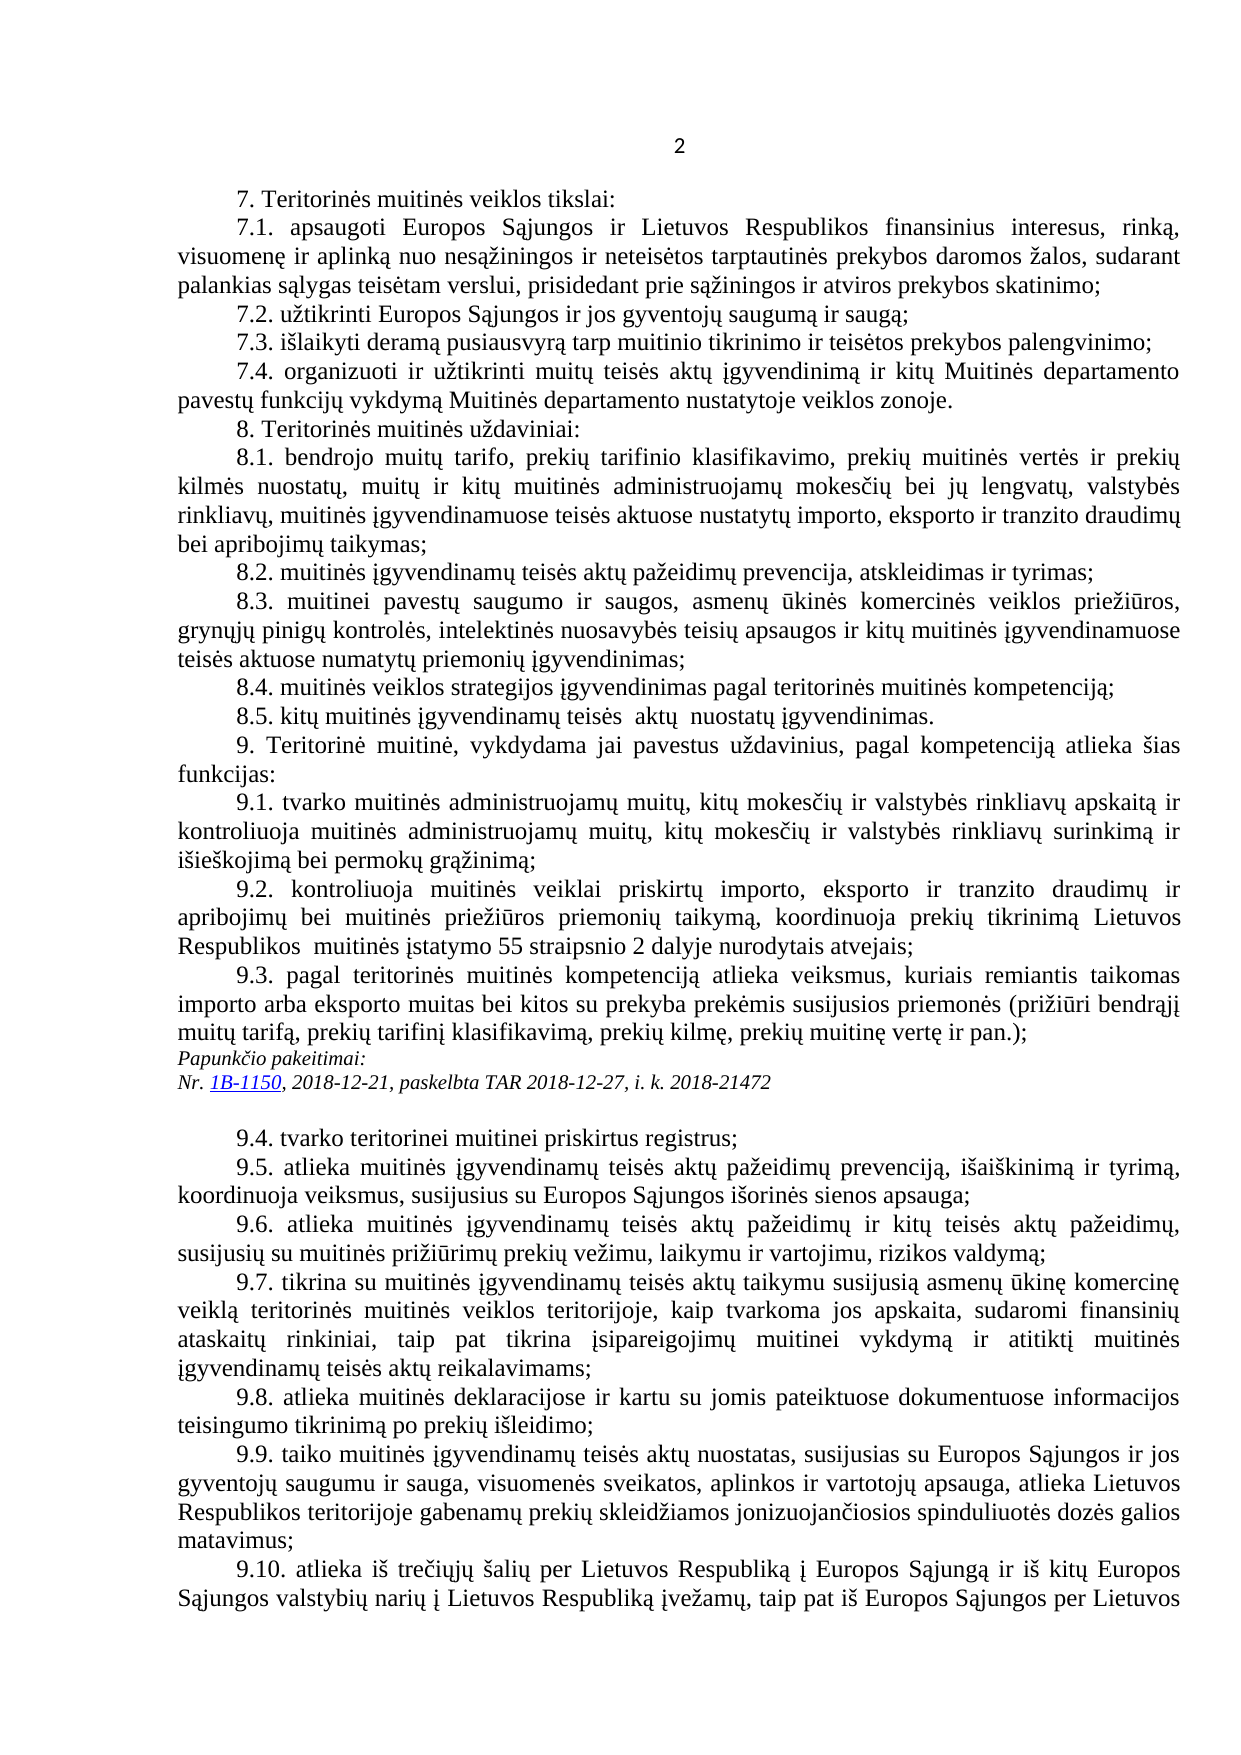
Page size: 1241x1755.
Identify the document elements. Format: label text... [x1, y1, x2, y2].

text 9.8. atlieka muitinės deklaracijose ir kartu su jomis pateiktuose dokumentuose informacijos teisingumo tikrinimą po prekių išleidimo; [177, 1382, 1181, 1439]
text 7.4. organizuoti ir užtikrinti muitų teisės aktų įgyvendinimą ir kitų Muitinės departamento pavestų funkcijų vykdymą Muitinės departamento nustatytoje veiklos zonoje. [177, 356, 1181, 414]
text 7.1. apsaugoti Europos Sąjungos ir Lietuvos Respublikos finansinius interesus, rinką, visuomenę ir aplinką nuo nesąžiningos ir neteisėtos tarptautinės prekybos daromos žalos, sudarant palankias sąlygas teisėtam verslui, prisidedant prie sąžiningos ir atviros prekybos skatinimo; [177, 212, 1181, 299]
text 9.9. taiko muitinės įgyvendinamų teisės aktų nuostatas, susijusias su Europos Sąjungos ir jos gyventojų saugumu ir sauga, visuomenės sveikatos, aplinkos ir vartotojų apsauga, atlieka Lietuvos Respublikos teritorijoje gabenamų prekių skleidžiamos jonizuojančiosios spinduliuotės dozės galios matavimus; [177, 1439, 1181, 1554]
text 9.4. tvarko teritorinei muitinei priskirtus registrus; [177, 1123, 1181, 1152]
text 8.3. muitinei pavestų saugumo ir saugos, asmenų ūkinės komercinės veiklos priežiūros, grynųjų pinigų kontrolės, intelektinės nuosavybės teisių apsaugos ir kitų muitinės įgyvendinamuose teisės aktuose numatytų priemonių įgyvendinimas; [177, 586, 1181, 672]
text 8.2. muitinės įgyvendinamų teisės aktų pažeidimų prevencija, atskleidimas ir tyrimas; [177, 557, 1181, 586]
text 8.4. muitinės veiklos strategijos įgyvendinimas pagal teritorinės muitinės kompetenciją; [177, 672, 1181, 701]
text 7. Teritorinės muitinės veiklos tikslai: [177, 184, 1181, 212]
text 9.1. tvarko muitinės administruojamų muitų, kitų mokesčių ir valstybės rinkliavų apskaitą ir kontroliuoja muitinės administruojamų muitų, kitų mokesčių ir valstybės rinkliavų surinkimą ir išieškojimą bei permokų grąžinimą; [177, 787, 1181, 874]
text 9.3. pagal teritorinės muitinės kompetenciją atlieka veiksmus, kuriais remiantis taikomas importo arba eksporto muitas bei kitos su prekyba prekėmis susijusios priemonės (prižiūri bendrąjį muitų tarifą, prekių tarifinį klasifikavimą, prekių kilmę, prekių muitinę vertę ir pan.); [177, 960, 1181, 1046]
text 8. Teritorinės muitinės uždaviniai: [177, 414, 1181, 442]
text 7.2. užtikrinti Europos Sąjungos ir jos gyventojų saugumą ir saugą; [177, 299, 1181, 327]
text 8.1. bendrojo muitų tarifo, prekių tarifinio klasifikavimo, prekių muitinės vertės ir prekių kilmės nuostatų, muitų ir kitų muitinės administruojamų mokesčių bei jų lengvatų, valstybės rinkliavų, muitinės įgyvendinamuose teisės aktuose nustatytų importo, eksporto ir tranzito draudimų bei apribojimų taikymas; [177, 442, 1181, 557]
text 9.2. kontroliuoja muitinės veiklai priskirtų importo, eksporto ir tranzito draudimų ir apribojimų bei muitinės priežiūros priemonių taikymą, koordinuoja prekių tikrinimą Lietuvos Respublikos muitinės įstatymo 55 straipsnio 2 dalyje nurodytais atvejais; [177, 874, 1181, 960]
text 9. Teritorinė muitinė, vykdydama jai pavestus uždavinius, pagal kompetenciją atlieka šias funkcijas: [177, 730, 1181, 787]
text 9.7. tikrina su muitinės įgyvendinamų teisės aktų taikymu susijusią asmenų ūkinę komercinę veiklą teritorinės muitinės veiklos teritorijoje, kaip tvarkoma jos apskaita, sudaromi finansinių ataskaitų rinkiniai, taip pat tikrina įsipareigojimų muitinei vykdymą ir atitiktį muitinės įgyvendinamų teisės aktų reikalavimams; [177, 1267, 1181, 1382]
text Nr. 1B-1150, 2018-12-21, paskelbta TAR 2018-12-27, i. k. 2018-21472 [177, 1070, 1181, 1094]
text 8.5. kitų muitinės įgyvendinamų teisės aktų nuostatų įgyvendinimas. [177, 701, 1181, 730]
text 9.6. atlieka muitinės įgyvendinamų teisės aktų pažeidimų ir kitų teisės aktų pažeidimų, susijusių su muitinės prižiūrimų prekių vežimu, laikymu ir vartojimu, rizikos valdymą; [177, 1209, 1181, 1267]
text 9.10. atlieka iš trečiųjų šalių per Lietuvos Respubliką į Europos Sąjungą ir iš kitų Europos Sąjungos valstybių narių į Lietuvos Respubliką įvežamų, taip pat iš Europos Sąjungos per Lietuvos [177, 1554, 1181, 1612]
text 7.3. išlaikyti deramą pusiausvyrą tarp muitinio tikrinimo ir teisėtos prekybos palengvinimo; [177, 327, 1181, 356]
text 9.5. atlieka muitinės įgyvendinamų teisės aktų pažeidimų prevenciją, išaiškinimą ir tyrimą, koordinuoja veiksmus, susijusius su Europos Sąjungos išorinės sienos apsauga; [177, 1152, 1181, 1209]
text Papunkčio pakeitimai: [177, 1046, 1181, 1070]
